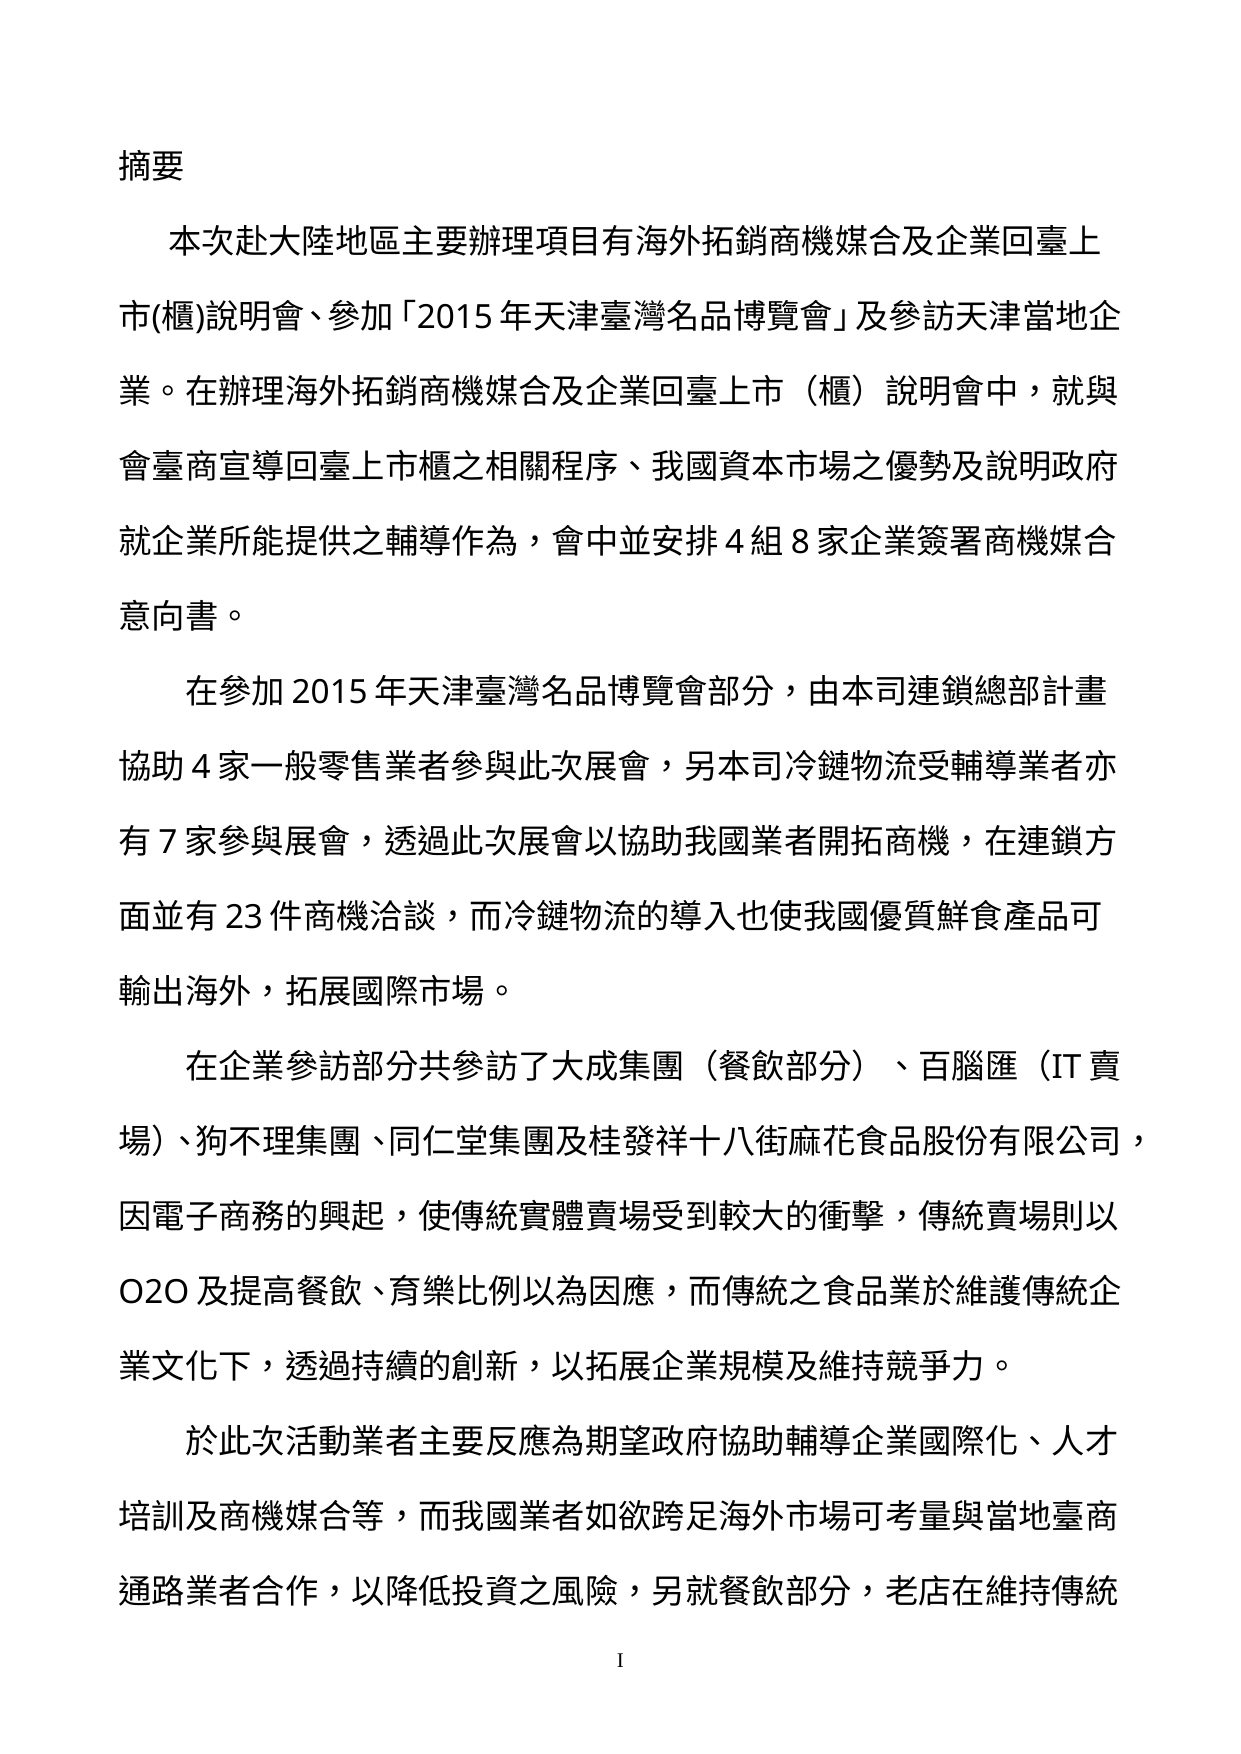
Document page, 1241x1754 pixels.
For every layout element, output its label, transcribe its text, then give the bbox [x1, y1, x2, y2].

text 在企業參訪部分共參訪了大成集團（餐飲部分）、百腦匯（IT賣場）、狗不理集團、同仁堂集團及桂發祥十八街麻花食品股份有限公司，因電子商務的興起，使傳統實體賣場受到較大的衝擊，傳統賣場則以O2O及提高餐飲、育樂比例以為因應，而傳統之食品業於維護傳統企業文化下，透過持續的創新，以拓展企業規模及維持競爭力。 [118, 1027, 1122, 1402]
text 摘要 [118, 127, 1122, 202]
text 於此次活動業者主要反應為期望政府協助輔導企業國際化、人才培訓及商機媒合等，而我國業者如欲跨足海外市場可考量與當地臺商通路業者合作，以降低投資之風險，另就餐飲部分，老店在維持傳統 [118, 1402, 1122, 1627]
text 在參加2015年天津臺灣名品博覽會部分，由本司連鎖總部計畫協助4家一般零售業者參與此次展會，另本司冷鏈物流受輔導業者亦有7家參與展會，透過此次展會以協助我國業者開拓商機，在連鎖方面並有23件商機洽談，而冷鏈物流的導入也使我國優質鮮食產品可輸出海外，拓展國際市場。 [118, 652, 1122, 1027]
text 本次赴大陸地區主要辦理項目有海外拓銷商機媒合及企業回臺上市(櫃)說明會、參加「2015年天津臺灣名品博覽會」及參訪天津當地企業。在辦理海外拓銷商機媒合及企業回臺上市（櫃）說明會中，就與會臺商宣導回臺上市櫃之相關程序、我國資本市場之優勢及說明政府就企業所能提供之輔導作為，會中並安排4組8家企業簽署商機媒合意向書。 [118, 202, 1122, 652]
